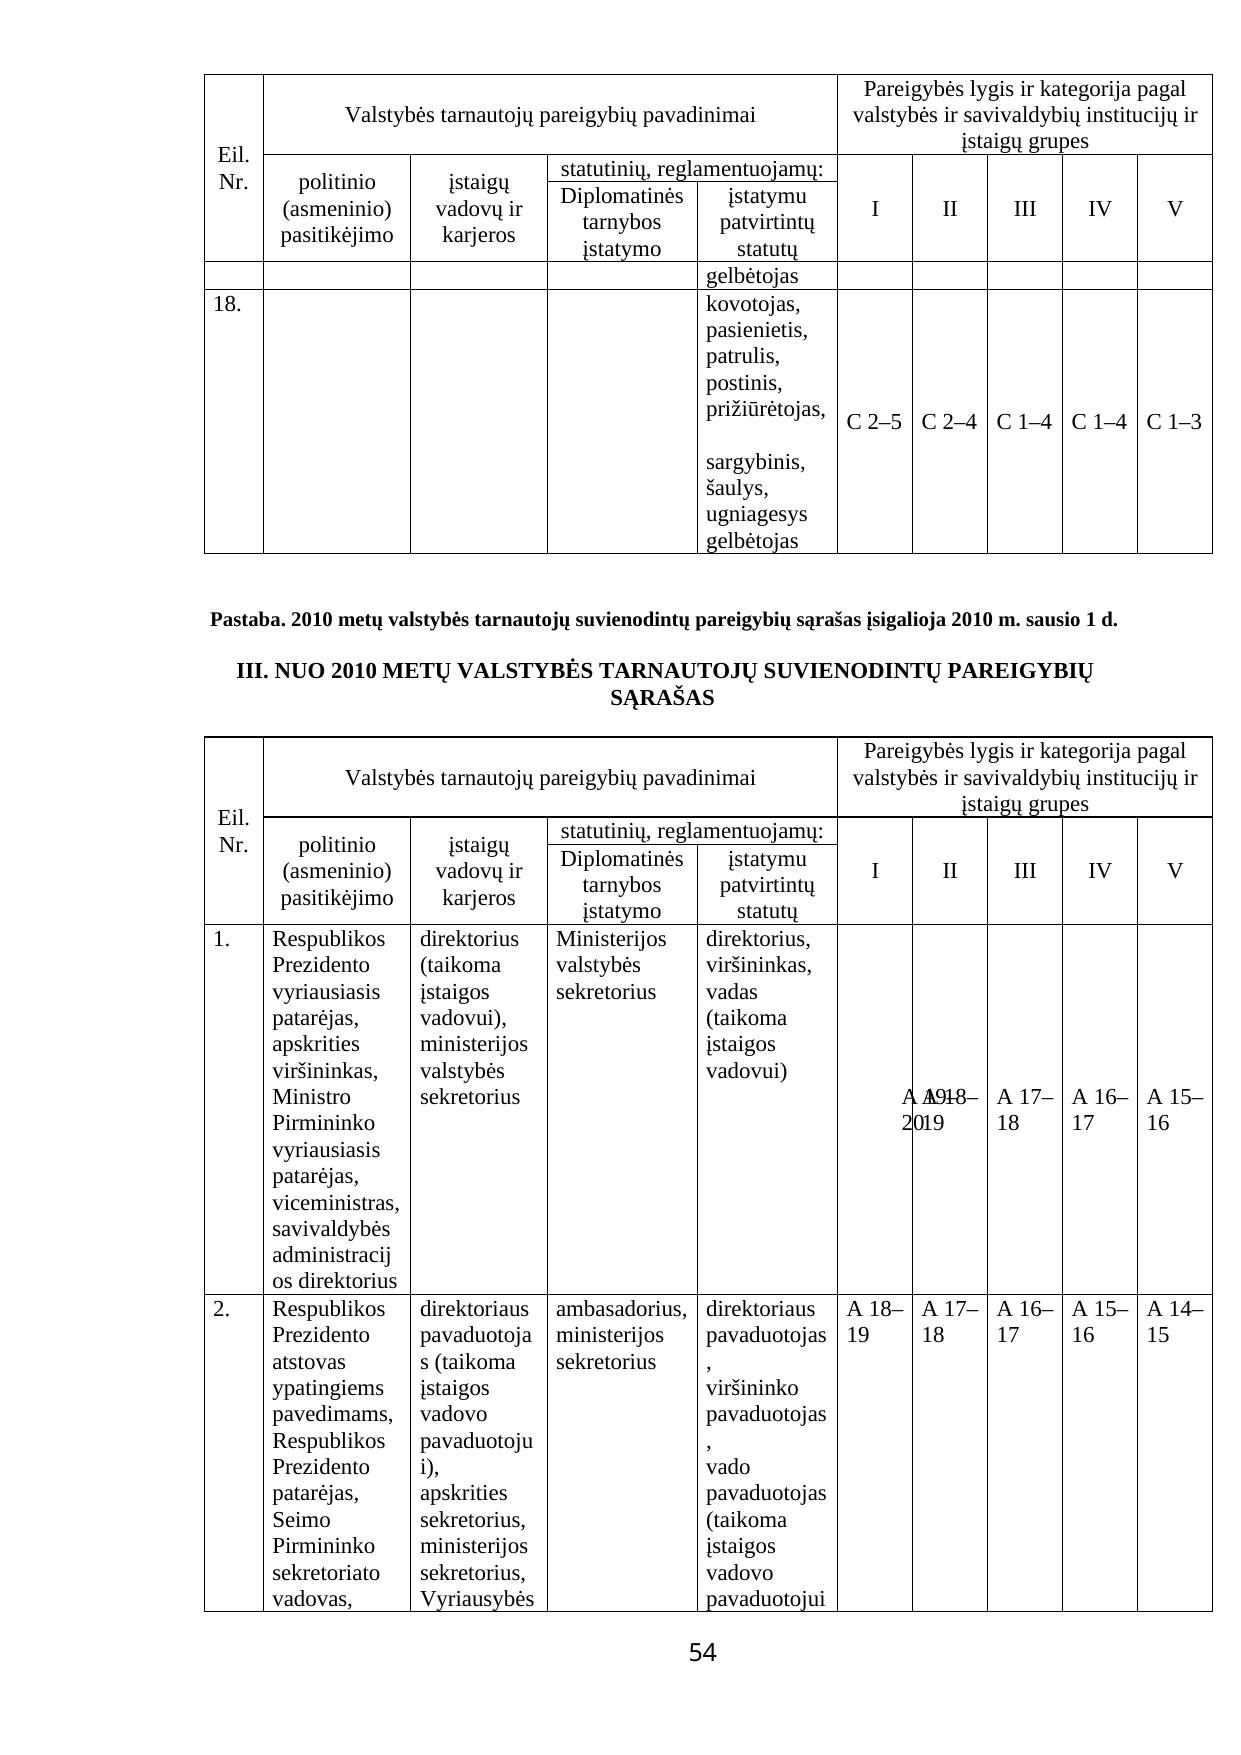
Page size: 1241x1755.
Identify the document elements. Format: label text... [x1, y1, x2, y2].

table_header Eil. Nr. [205, 75, 263, 261]
table_cell [411, 290, 547, 553]
table_cell [548, 262, 697, 288]
table_cell II [913, 155, 987, 261]
table_cell statutinių, reglamentuojamų: [548, 818, 837, 844]
table_cell C 2–5 [838, 290, 912, 553]
table_cell įstaigų vadovų ir karjeros [411, 818, 547, 924]
table_cell III [988, 155, 1062, 261]
table_cell Ministerijos valstybės sekretorius [548, 925, 697, 1294]
table_cell direktorius, viršininkas, vadas (taikoma įstaigos vadovui) [698, 925, 837, 1294]
table_cell V [1138, 818, 1212, 924]
table_cell IV [1063, 818, 1137, 924]
table_cell C 1–4 [988, 290, 1062, 553]
table_cell A 18–19 [838, 1295, 912, 1611]
table_cell įstaigų vadovų ir karjeros [411, 155, 547, 261]
table_cell C 1–4 [1063, 290, 1137, 553]
table_cell gelbėtojas [698, 262, 837, 288]
table_cell V [1138, 155, 1212, 261]
table_cell [264, 262, 410, 288]
table_cell A 16–17 [988, 1295, 1062, 1611]
table_cell C 1–3 [1138, 290, 1212, 553]
table_cell [1138, 262, 1212, 288]
table_header Eil. Nr. [205, 738, 263, 924]
table_cell A 18–19 [913, 925, 987, 1294]
table_cell A 17–18 [913, 1295, 987, 1611]
table_cell direktoriaus pavaduotojas (taikoma įstaigos vadovo pavaduotojui), apskrities sekretorius, ministerijos sekretorius, Vyriausybės [411, 1295, 547, 1611]
table_cell A 19–20 [838, 925, 912, 1294]
table_cell 2. [205, 1295, 263, 1611]
table_cell A 14–15 [1138, 1295, 1212, 1611]
table_cell [1063, 262, 1137, 288]
table_cell [411, 262, 547, 288]
table_header Pareigybės lygis ir kategorija pagal valstybės ir savivaldybių institucijų ir įstaigų grupes [838, 738, 1212, 816]
table_cell IV [1063, 155, 1137, 261]
table_cell įstatymu patvirtintų statutų [698, 182, 837, 261]
table_cell politinio (asmeninio) pasitikėjimo [264, 155, 410, 261]
table_cell 18. [205, 290, 263, 553]
table_cell I [838, 818, 912, 924]
table_cell [548, 290, 697, 553]
text III. NUO 2010 METŲ VALSTYBĖS TARNAUTOJŲ SUVIENODINTŲ PAREIGYBIŲ SĄRAŠAS [210, 657, 1120, 710]
table_cell ambasadorius, ministerijos sekretorius [548, 1295, 697, 1611]
table_cell II [913, 818, 987, 924]
table_cell [205, 262, 263, 288]
table_cell 1. [205, 925, 263, 1294]
table_cell A 17–18 [988, 925, 1062, 1294]
table_cell I [838, 155, 912, 261]
table_cell [264, 290, 410, 553]
table_header Valstybės tarnautojų pareigybių pavadinimai [264, 75, 837, 154]
text Pastaba. 2010 metų valstybės tarnautojų suvienodintų pareigybių sąrašas įsigalioja 2010 m. sausio 1 d. [210, 607, 1120, 631]
table_header Pareigybės lygis ir kategorija pagal valstybės ir savivaldybių institucijų ir įstaigų grupes [838, 75, 1212, 154]
table_cell kovotojas, pasienietis, patrulis, postinis, prižiūrėtojas, sargybinis, šaulys, ugniagesys gelbėtojas [698, 290, 837, 553]
table_header Valstybės tarnautojų pareigybių pavadinimai [264, 738, 837, 816]
table_cell įstatymu patvirtintų statutų [698, 845, 837, 924]
table_cell Respublikos Prezidento vyriausiasis patarėjas, apskrities viršininkas, Ministro Pirmininko vyriausiasis patarėjas, viceministras, savivaldybės administracijos direktorius [264, 925, 410, 1294]
table_cell [913, 262, 987, 288]
table_cell politinio (asmeninio) pasitikėjimo [264, 818, 410, 924]
table_cell Respublikos Prezidento atstovas ypatingiems pavedimams, Respublikos Prezidento patarėjas, Seimo Pirmininko sekretoriato vadovas, [264, 1295, 410, 1611]
table_cell A 15–16 [1063, 1295, 1137, 1611]
table_cell [988, 262, 1062, 288]
table_cell Diplomatinės tarnybos įstatymo [548, 845, 697, 924]
table_cell A 16–17 [1063, 925, 1137, 1294]
table_cell Diplomatinės tarnybos įstatymo [548, 182, 697, 261]
table_cell [838, 262, 912, 288]
table_cell C 2–4 [913, 290, 987, 553]
table_cell III [988, 818, 1062, 924]
table_cell statutinių, reglamentuojamų: [548, 155, 837, 181]
table_cell direktoriaus pavaduotojas, viršininko pavaduotojas, vado pavaduotojas (taikoma įstaigos vadovo pavaduotojui [698, 1295, 837, 1611]
table_cell direktorius (taikoma įstaigos vadovui), ministerijos valstybės sekretorius [411, 925, 547, 1294]
table_cell A 15–16 [1138, 925, 1212, 1294]
